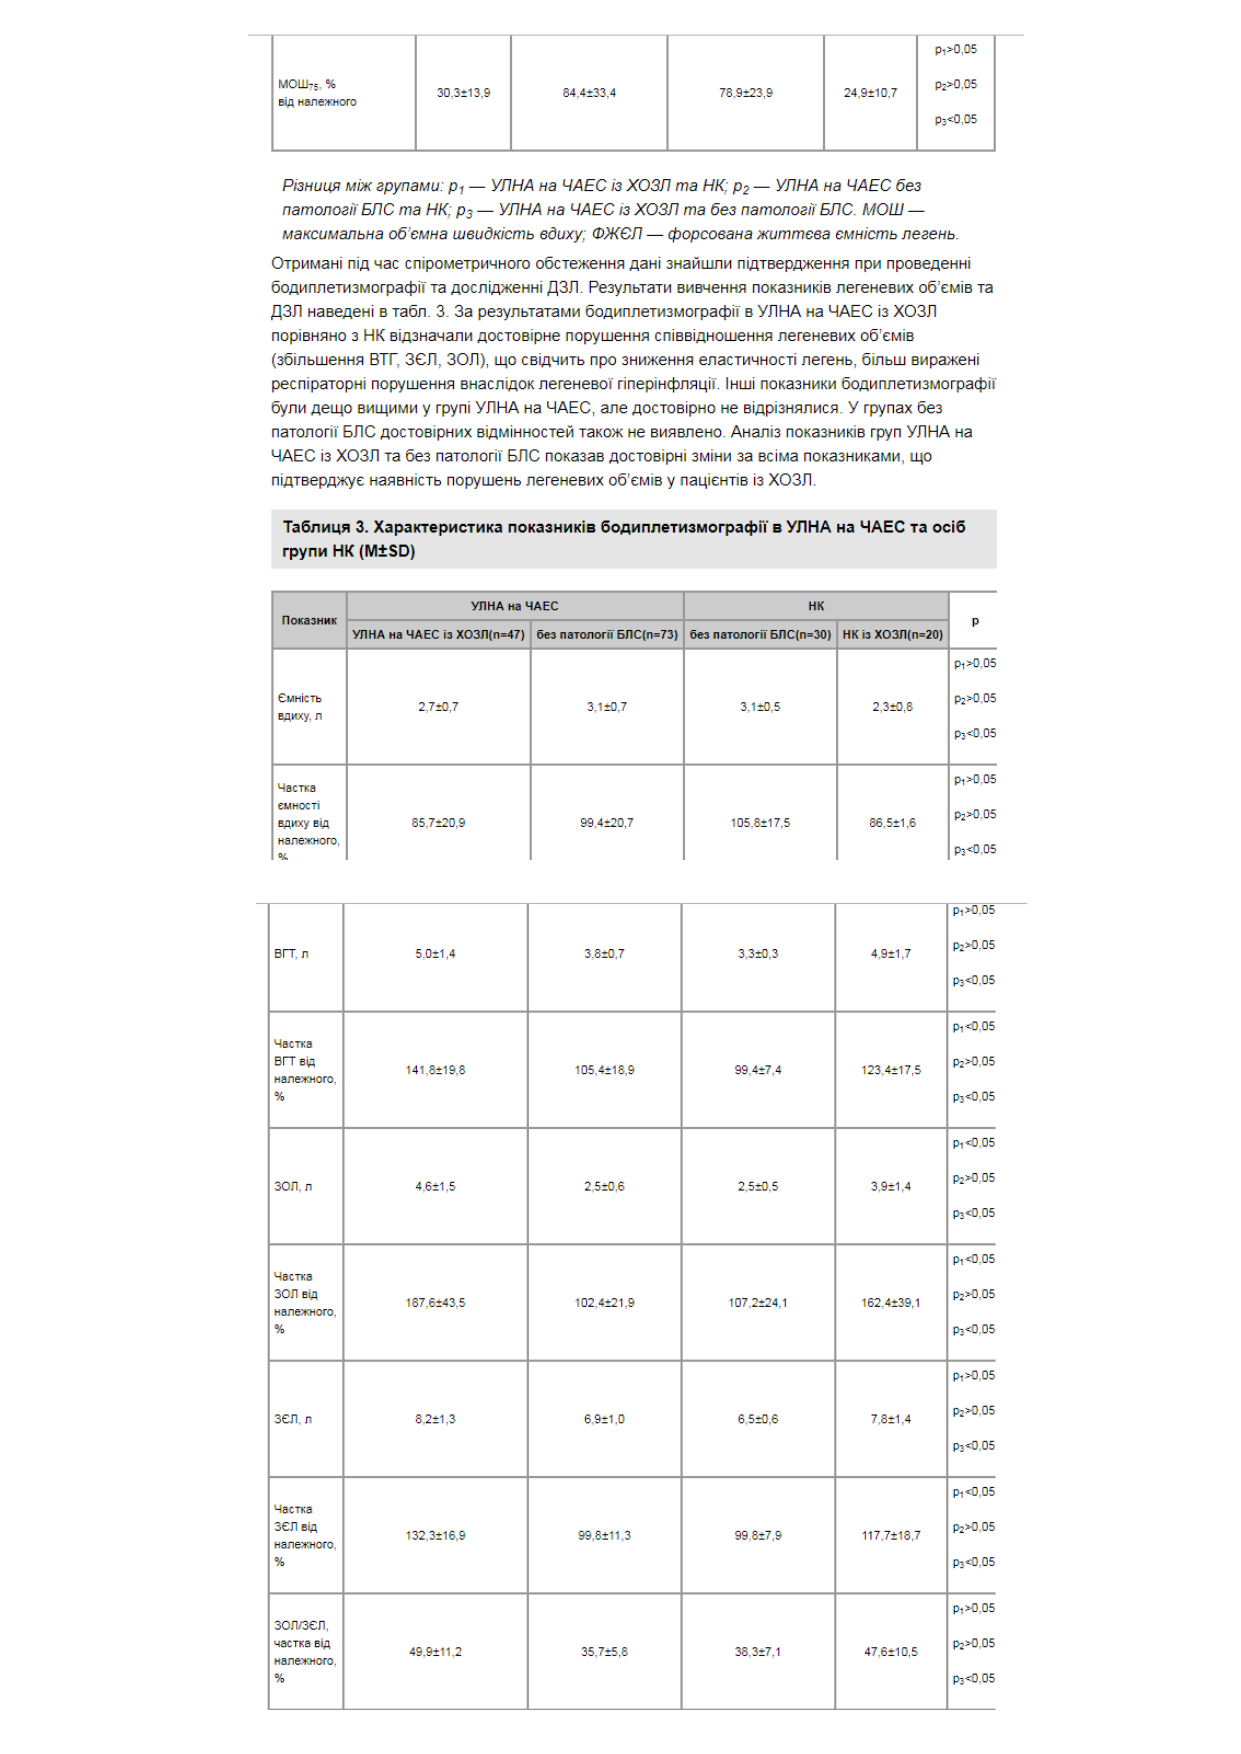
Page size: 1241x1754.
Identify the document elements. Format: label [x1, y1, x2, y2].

picture [248, 0, 1025, 860]
picture [255, 882, 1028, 1710]
